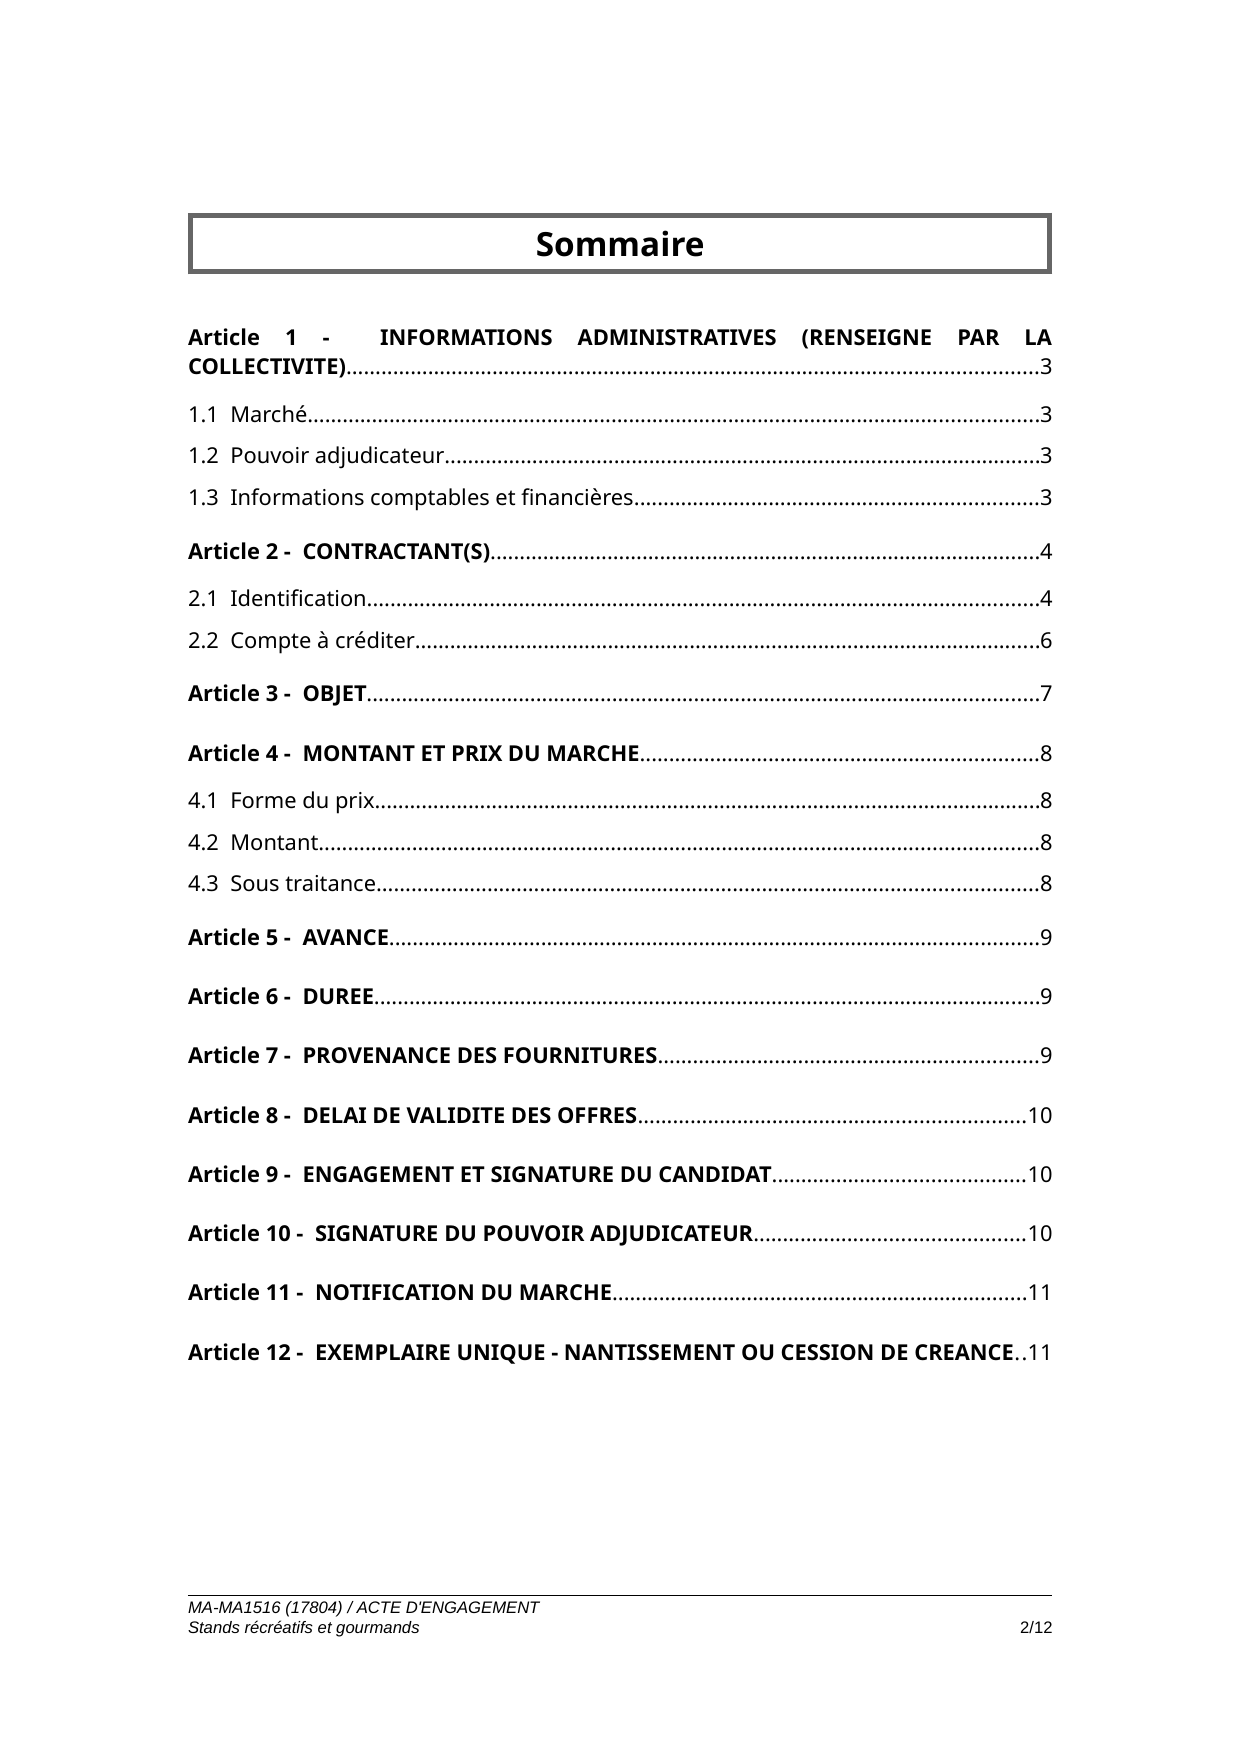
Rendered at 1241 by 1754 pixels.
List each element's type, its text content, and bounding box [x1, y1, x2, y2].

text Article 12 - EXEMPLAIRE UNIQUE - NANTISSEMENT OU CESSION DE CREANCE 11 [188, 1337, 1052, 1366]
text 4.1 Forme du prix 8 [188, 785, 1052, 815]
text Article 5 - AVANCE 9 [188, 922, 1052, 952]
text Article 10 - SIGNATURE DU POUVOIR ADJUDICATEUR 10 [188, 1218, 1052, 1248]
text Article 8 - DELAI DE VALIDITE DES OFFRES 10 [188, 1099, 1052, 1129]
text 2.1 Identification 4 [188, 583, 1052, 613]
text Article 9 - ENGAGEMENT ET SIGNATURE DU CANDIDAT 10 [188, 1159, 1052, 1189]
text 4.2 Montant 8 [188, 827, 1052, 856]
text Article 1 - INFORMATIONS ADMINISTRATIVES (RENSEIGNE PAR LA COLLECTIVITE) 3 [188, 322, 1052, 381]
text Article 4 - MONTANT ET PRIX DU MARCHE 8 [188, 737, 1052, 767]
text Article 2 - CONTRACTANT(S) 4 [188, 536, 1052, 565]
text Article 7 - PROVENANCE DES FOURNITURES 9 [188, 1040, 1052, 1070]
subtitle Sommaire [193, 218, 1047, 269]
text 1.2 Pouvoir adjudicateur 3 [188, 441, 1052, 470]
text 2.2 Compte à créditer 6 [188, 625, 1052, 654]
text 4.3 Sous traitance 8 [188, 868, 1052, 898]
text Article 6 - DUREE 9 [188, 981, 1052, 1011]
text 1.3 Informations comptables et financières 3 [188, 482, 1052, 512]
text 1.1 Marché 3 [188, 399, 1052, 429]
text Article 11 - NOTIFICATION DU MARCHE 11 [188, 1277, 1052, 1307]
text Article 3 - OBJET 7 [188, 678, 1052, 708]
